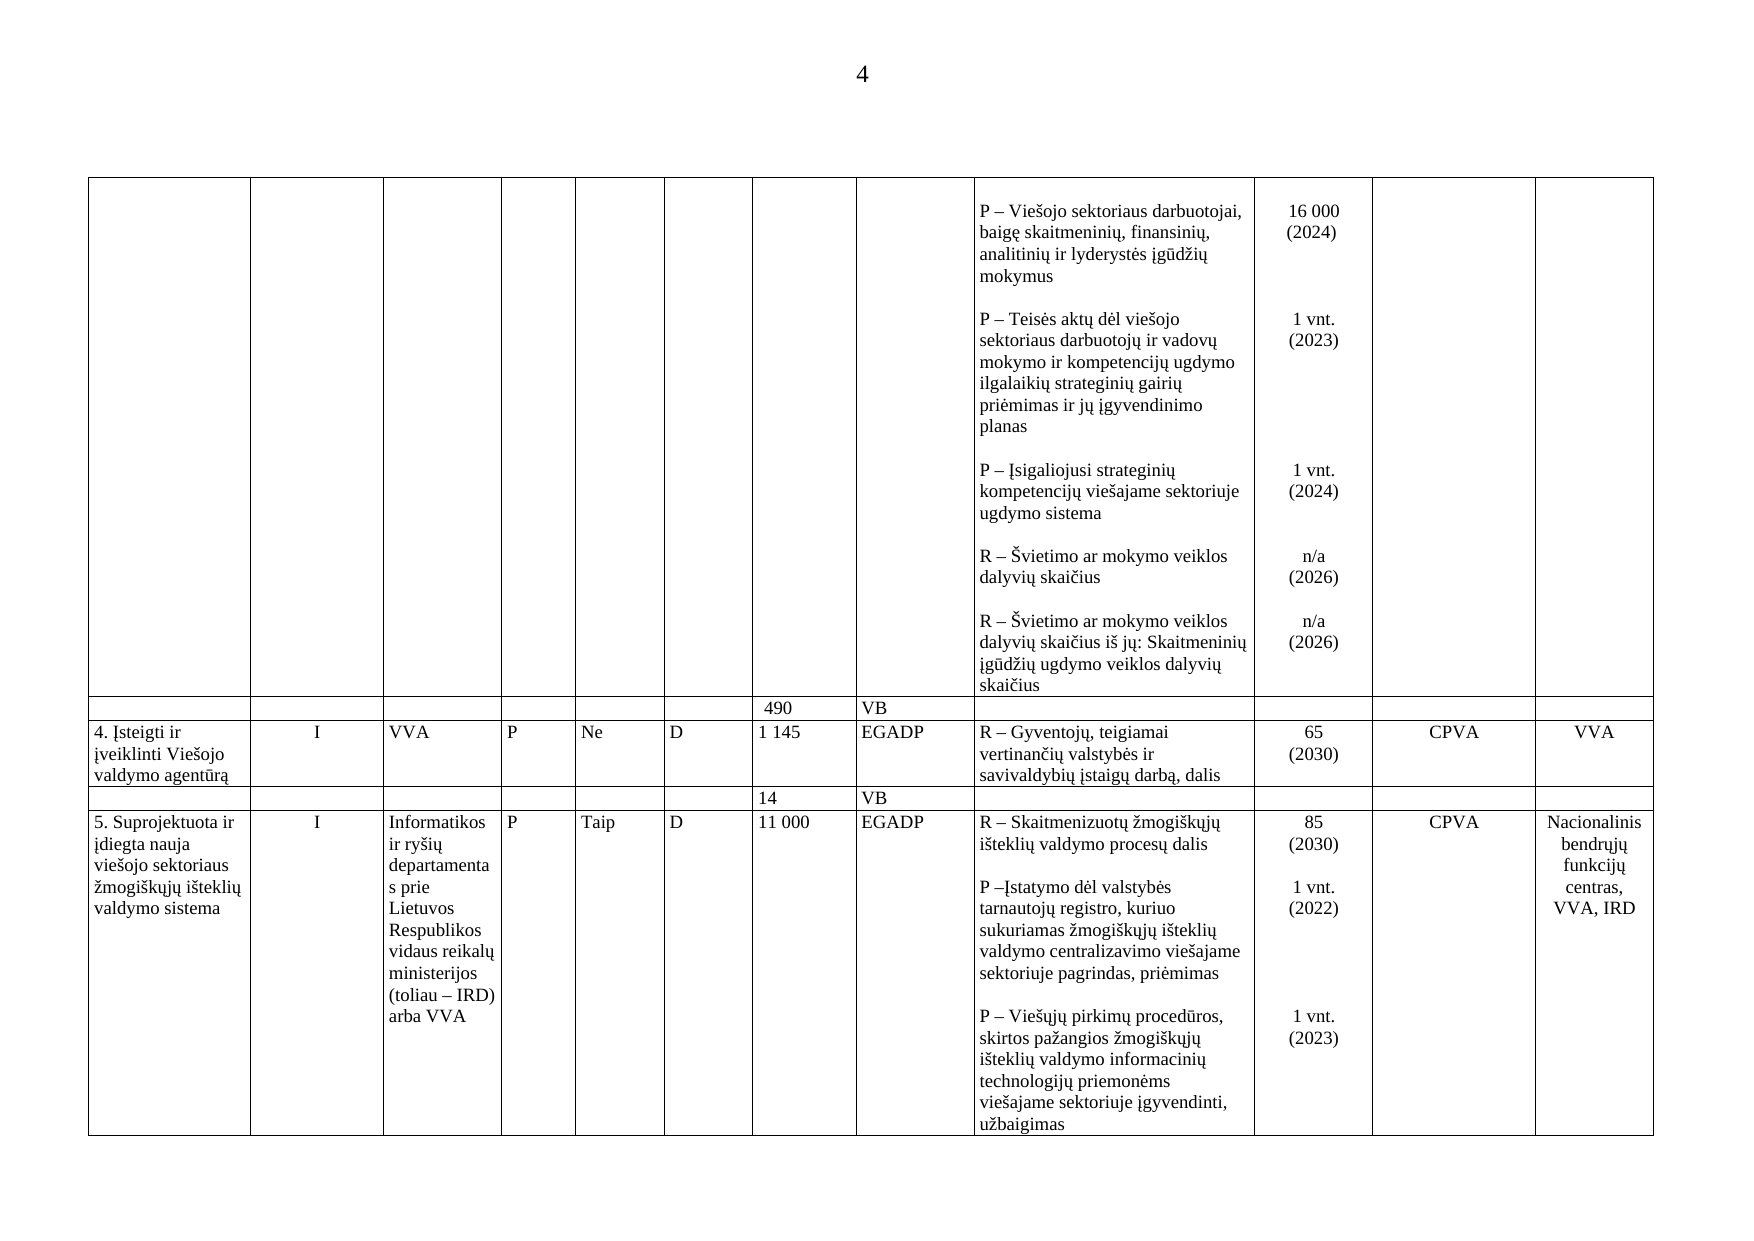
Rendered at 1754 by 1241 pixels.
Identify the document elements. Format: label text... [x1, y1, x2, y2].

table_cell VVA [1536, 721, 1653, 786]
table_cell [753, 178, 856, 696]
table_cell [384, 787, 501, 810]
table_cell 65 (2030) [1255, 721, 1372, 786]
table_cell [251, 787, 383, 810]
table_cell [1536, 697, 1653, 720]
table_cell I [251, 721, 383, 786]
table_cell [665, 178, 752, 696]
table_cell 85 (2030) 1 vnt. (2022) 1 vnt. (2023) [1255, 811, 1372, 1134]
table_cell Informatikos ir ryšių departamentas prie Lietuvos Respublikos vidaus reikalų ministerijos (toliau – IRD) arba VVA [384, 811, 501, 1134]
table_cell [502, 787, 575, 810]
table_cell [1373, 178, 1535, 696]
table_cell [665, 787, 752, 810]
table_cell D [665, 811, 752, 1134]
table_cell 11 000 [753, 811, 856, 1134]
table_cell 16 000 (2024) 1 vnt. (2023) 1 vnt. (2024) n/a (2026) n/a (2026) [1255, 178, 1372, 696]
table_cell Taip [576, 811, 664, 1134]
table_cell [1373, 697, 1535, 720]
table_cell [975, 787, 1254, 810]
table_cell [576, 787, 664, 810]
table_cell EGADP [857, 721, 974, 786]
table_cell P – Viešojo sektoriaus darbuotojai, baigę skaitmeninių, finansinių, analitinių ir lyderystės įgūdžių mokymus P – Teisės aktų dėl viešojo sektoriaus darbuotojų ir vadovų mokymo ir kompetencijų ugdymo ilgalaikių strateginių gairių priėmimas ir jų įgyvendinimo planas P – Įsigaliojusi strateginių kompetencijų viešajame sektoriuje ugdymo sistema R – Švietimo ar mokymo veiklos dalyvių skaičius R – Švietimo ar mokymo veiklos dalyvių skaičius iš jų: Skaitmeninių įgūdžių ugdymo veiklos dalyvių skaičius [975, 178, 1254, 696]
table_cell [576, 178, 664, 696]
table_cell CPVA [1373, 811, 1535, 1134]
table_cell [251, 178, 383, 696]
table_cell - [1536, 178, 1653, 696]
table_cell [975, 697, 1254, 720]
table_cell 4. Įsteigti ir įveiklinti Viešojo valdymo agentūrą [89, 721, 250, 786]
table_cell D [665, 721, 752, 786]
table_cell [1536, 787, 1653, 810]
table_cell [89, 787, 250, 810]
table_cell R – Skaitmenizuotų žmogiškųjų išteklių valdymo procesų dalis P –Įstatymo dėl valstybės tarnautojų registro, kuriuo sukuriamas žmogiškųjų išteklių valdymo centralizavimo viešajame sektoriuje pagrindas, priėmimas P – Viešųjų pirkimų procedūros, skirtos pažangios žmogiškųjų išteklių valdymo informacinių technologijų priemonėms viešajame sektoriuje įgyvendinti, užbaigimas [975, 811, 1254, 1134]
table_cell 490 [753, 697, 856, 720]
table_cell [502, 178, 575, 696]
table_cell EGADP [857, 811, 974, 1134]
table_cell 14 [753, 787, 856, 810]
table_cell [89, 697, 250, 720]
table_cell [576, 697, 664, 720]
table_cell [1255, 787, 1372, 810]
table_cell [857, 178, 974, 696]
table_cell [1373, 787, 1535, 810]
table_cell [1255, 697, 1372, 720]
table_cell VVA [384, 721, 501, 786]
table_cell [665, 697, 752, 720]
table_cell R – Gyventojų, teigiamai vertinančių valstybės ir savivaldybių įstaigų darbą, dalis [975, 721, 1254, 786]
table_cell [384, 178, 501, 696]
table_cell [384, 697, 501, 720]
table_cell VB [857, 787, 974, 810]
table_cell [251, 697, 383, 720]
table_cell CPVA [1373, 721, 1535, 786]
table_cell 1 145 [753, 721, 856, 786]
table_cell Nacionalinis bendrųjų funkcijų centras, VVA, IRD [1536, 811, 1653, 1134]
table_cell P [502, 721, 575, 786]
table_cell Ne [576, 721, 664, 786]
table_cell I [251, 811, 383, 1134]
table_cell P [502, 811, 575, 1134]
table_cell 5. Suprojektuota ir įdiegta nauja viešojo sektoriaus žmogiškųjų išteklių valdymo sistema [89, 811, 250, 1134]
table_cell [502, 697, 575, 720]
table_cell [89, 178, 250, 696]
table_cell VB [857, 697, 974, 720]
